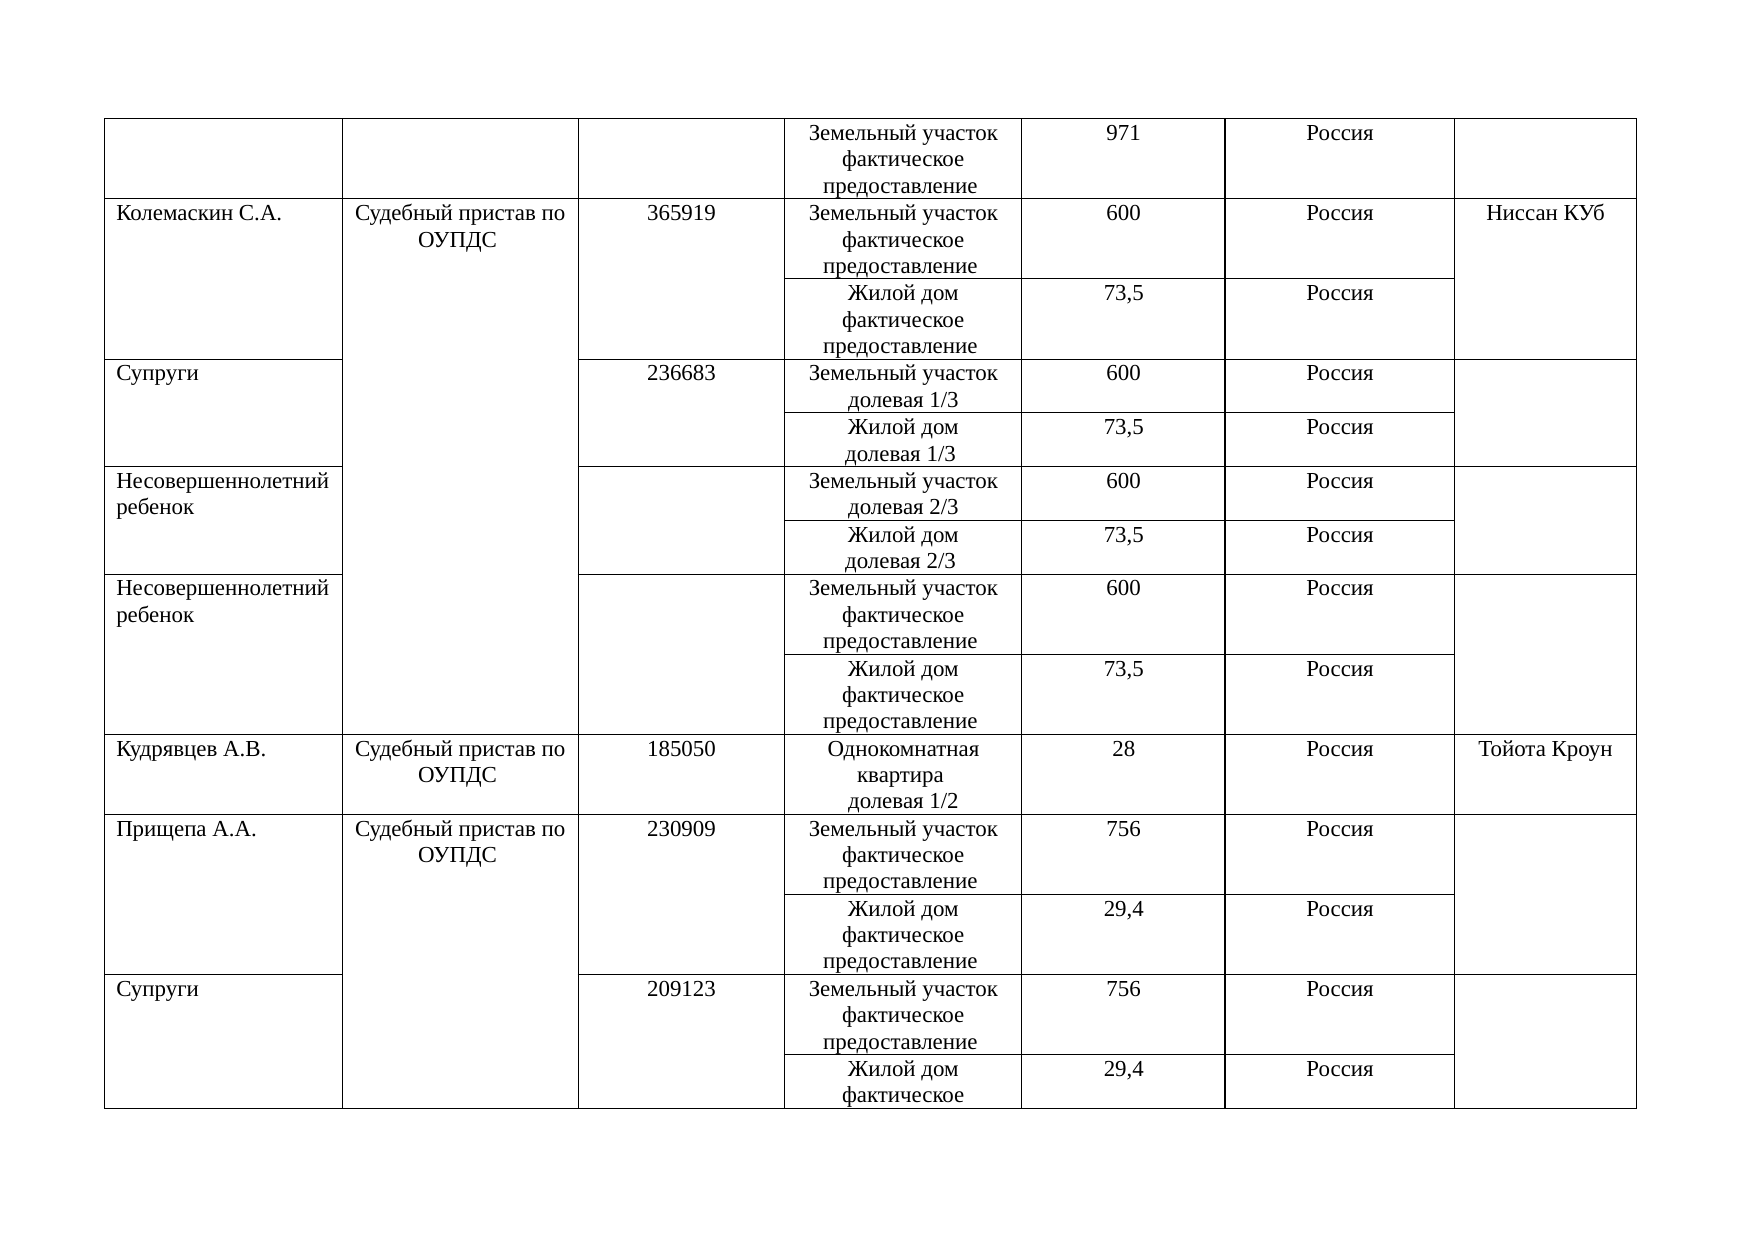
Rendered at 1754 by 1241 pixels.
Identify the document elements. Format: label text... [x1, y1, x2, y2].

table_cell Земельный участок фактическое предоставление [785, 575, 1021, 653]
table_cell [343, 119, 578, 198]
table_cell 365919 [579, 199, 784, 358]
table_cell Россия [1226, 279, 1454, 358]
table_cell Россия [1226, 655, 1454, 734]
table_cell Земельный участок долевая 2/3 [785, 467, 1021, 520]
table_cell [1455, 575, 1636, 734]
table_cell 209123 [579, 975, 784, 1108]
table_cell [1455, 975, 1636, 1108]
table_cell Жилой дом фактическое предоставление [785, 895, 1021, 974]
table_cell 28 [1022, 735, 1224, 814]
table_cell Судебный пристав по ОУПДС [343, 735, 578, 814]
table_cell Россия [1226, 413, 1454, 466]
table_cell 756 [1022, 815, 1224, 894]
table_cell Земельный участок фактическое предоставление [785, 119, 1021, 198]
table_cell Супруги [105, 975, 342, 1108]
table_cell 600 [1022, 575, 1224, 653]
table_cell [1455, 360, 1636, 466]
table_cell Жилой дом фактическое предоставление [785, 279, 1021, 358]
table_cell 756 [1022, 975, 1224, 1054]
table_cell Жилой дом долевая 1/3 [785, 413, 1021, 466]
table_cell Кудрявцев А.В. [105, 735, 342, 814]
table_cell Жилой дом долевая 2/3 [785, 521, 1021, 573]
table_cell Россия [1226, 467, 1454, 520]
table_cell Россия [1226, 975, 1454, 1054]
table_cell Земельный участок фактическое предоставление [785, 815, 1021, 894]
table_cell [579, 467, 784, 573]
table_cell Прищепа А.А. [105, 815, 342, 974]
table_cell Земельный участок фактическое предоставление [785, 975, 1021, 1054]
table_cell 73,5 [1022, 279, 1224, 358]
table_cell Жилой дом фактическое предоставление [785, 655, 1021, 734]
table_cell [105, 119, 342, 198]
table_cell Россия [1226, 815, 1454, 894]
table_cell Россия [1226, 521, 1454, 573]
table_cell 600 [1022, 199, 1224, 278]
table_cell [1455, 119, 1636, 198]
table_cell 600 [1022, 360, 1224, 412]
table_cell [579, 119, 784, 198]
table_cell Судебный пристав по ОУПДС [343, 199, 578, 734]
table_cell Россия [1226, 119, 1454, 198]
table_cell [1455, 467, 1636, 573]
table_cell Земельный участок фактическое предоставление [785, 199, 1021, 278]
table_cell Россия [1226, 575, 1454, 653]
table_cell 29,4 [1022, 895, 1224, 974]
table_cell 230909 [579, 815, 784, 974]
table_cell Россия [1226, 360, 1454, 412]
table_cell 971 [1022, 119, 1224, 198]
table_cell Россия [1226, 1055, 1454, 1108]
table_cell Колемаскин С.А. [105, 199, 342, 358]
table_cell 73,5 [1022, 413, 1224, 466]
table_cell Земельный участок долевая 1/3 [785, 360, 1021, 412]
table_cell Однокомнатная квартира долевая 1/2 [785, 735, 1021, 814]
table_cell Судебный пристав по ОУПДС [343, 815, 578, 1108]
table_cell [1455, 815, 1636, 974]
table_cell Ниссан КУб [1455, 199, 1636, 358]
table_cell Тойота Кроун [1455, 735, 1636, 814]
table_cell Жилой дом фактическое [785, 1055, 1021, 1108]
table_cell 73,5 [1022, 655, 1224, 734]
table_cell 29,4 [1022, 1055, 1224, 1108]
table_cell Россия [1226, 199, 1454, 278]
table_cell 600 [1022, 467, 1224, 520]
table_cell Супруги [105, 360, 342, 466]
table_cell Несовершеннолетний ребенок [105, 575, 342, 734]
table_cell Россия [1226, 735, 1454, 814]
table_cell Несовершеннолетний ребенок [105, 467, 342, 573]
table_cell Россия [1226, 895, 1454, 974]
table_cell 73,5 [1022, 521, 1224, 573]
table_cell 236683 [579, 360, 784, 466]
table_cell [579, 575, 784, 734]
table_cell 185050 [579, 735, 784, 814]
